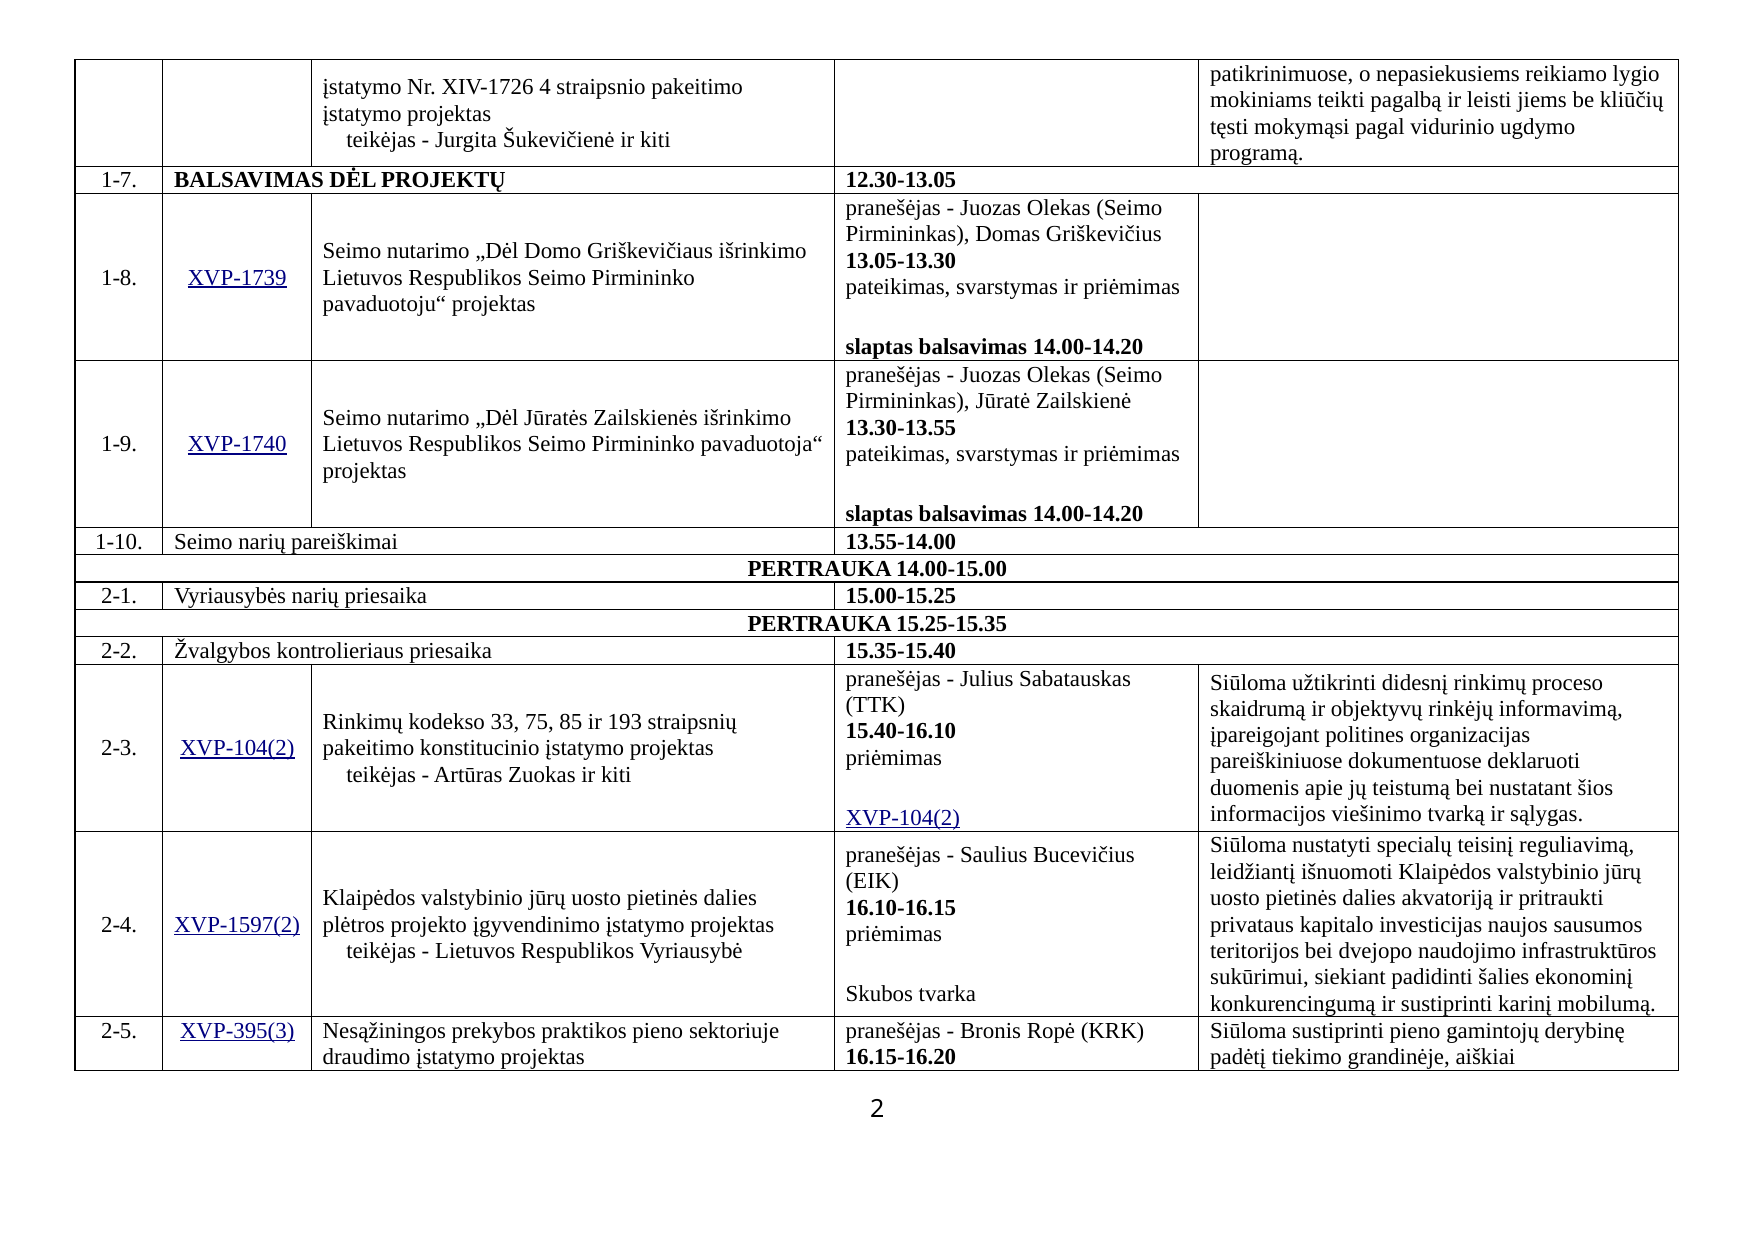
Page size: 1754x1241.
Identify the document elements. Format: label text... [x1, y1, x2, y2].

table_cell XVP-395(3) [163, 1017, 311, 1070]
table_cell [1199, 194, 1678, 360]
table_cell 2-2. [76, 637, 162, 664]
table_cell 2-4. [76, 832, 162, 1016]
table_cell 1-9. [76, 361, 162, 527]
table_cell XVP-1740 [163, 361, 311, 527]
table_cell Siūloma sustiprinti pieno gamintojų derybinę padėtį tiekimo grandinėje, aiškiai [1199, 1017, 1678, 1070]
table_cell [76, 60, 162, 166]
table_cell Rinkimų kodekso 33, 75, 85 ir 193 straipsnių pakeitimo konstitucinio įstatymo projektas teikėjas - Artūras Zuokas ir kiti [312, 665, 834, 831]
table_cell Vyriausybės narių priesaika [163, 583, 834, 609]
table_cell patikrinimuose, o nepasiekusiems reikiamo lygio mokiniams teikti pagalbą ir leisti jiems be kliūčių tęsti mokymąsi pagal vidurinio ugdymo programą. [1199, 60, 1678, 166]
table_cell PERTRAUKA 14.00-15.00 [76, 555, 1678, 581]
table_cell [1199, 361, 1678, 527]
table_cell 1-8. [76, 194, 162, 360]
table_cell XVP-1739 [163, 194, 311, 360]
table_cell Nesąžiningos prekybos praktikos pieno sektoriuje draudimo įstatymo projektas [312, 1017, 834, 1070]
table_cell pranešėjas - Juozas Olekas (Seimo Pirmininkas), Domas Griškevičius 13.05-13.30 pateikimas, svarstymas ir priėmimas slaptas balsavimas 14.00-14.20 [835, 194, 1198, 360]
table_cell įstatymo Nr. XIV-1726 4 straipsnio pakeitimo įstatymo projektas teikėjas - Jurgita Šukevičienė ir kiti [312, 60, 834, 166]
table_cell Klaipėdos valstybinio jūrų uosto pietinės dalies plėtros projekto įgyvendinimo įstatymo projektas teikėjas - Lietuvos Respublikos Vyriausybė [312, 832, 834, 1016]
table_cell 15.35-15.40 [835, 637, 1678, 664]
table_cell [835, 60, 1198, 166]
table_cell pranešėjas - Saulius Bucevičius (EIK) 16.10-16.15 priėmimas Skubos tvarka [835, 832, 1198, 1016]
table_cell Seimo narių pareiškimai [163, 528, 834, 554]
table_cell Seimo nutarimo „Dėl Domo Griškevičiaus išrinkimo Lietuvos Respublikos Seimo Pirmininko pavaduotoju“ projektas [312, 194, 834, 360]
table_cell 2-3. [76, 665, 162, 831]
table_cell Žvalgybos kontrolieriaus priesaika [163, 637, 834, 664]
table_cell pranešėjas - Julius Sabatauskas (TTK) 15.40-16.10 priėmimas XVP-104(2) [835, 665, 1198, 831]
table_cell PERTRAUKA 15.25-15.35 [76, 610, 1678, 636]
table_cell XVP-104(2) [163, 665, 311, 831]
table_cell Siūloma nustatyti specialų teisinį reguliavimą, leidžiantį išnuomoti Klaipėdos valstybinio jūrų uosto pietinės dalies akvatoriją ir pritraukti privataus kapitalo investicijas naujos sausumos teritorijos bei dvejopo naudojimo infrastruktūros sukūrimui, siekiant padidinti šalies ekonominį konkurencingumą ir sustiprinti karinį mobilumą. [1199, 832, 1678, 1016]
table_cell 15.00-15.25 [835, 583, 1678, 609]
table_cell 12.30-13.05 [835, 167, 1678, 193]
table_cell 1-7. [76, 167, 162, 193]
table_cell Siūloma užtikrinti didesnį rinkimų proceso skaidrumą ir objektyvų rinkėjų informavimą, įpareigojant politines organizacijas pareiškiniuose dokumentuose deklaruoti duomenis apie jų teistumą bei nustatant šios informacijos viešinimo tvarką ir sąlygas. [1199, 665, 1678, 831]
table_cell 2-5. [76, 1017, 162, 1070]
table_cell Seimo nutarimo „Dėl Jūratės Zailskienės išrinkimo Lietuvos Respublikos Seimo Pirmininko pavaduotoja“ projektas [312, 361, 834, 527]
table_cell pranešėjas - Bronis Ropė (KRK) 16.15-16.20 [835, 1017, 1198, 1070]
table_cell 13.55-14.00 [835, 528, 1678, 554]
table_cell [163, 60, 311, 166]
table_cell XVP-1597(2) [163, 832, 311, 1016]
table_cell 1-10. [76, 528, 162, 554]
table_cell pranešėjas - Juozas Olekas (Seimo Pirmininkas), Jūratė Zailskienė 13.30-13.55 pateikimas, svarstymas ir priėmimas slaptas balsavimas 14.00-14.20 [835, 361, 1198, 527]
table_cell BALSAVIMAS DĖL PROJEKTŲ [163, 167, 834, 193]
table_cell 2-1. [76, 583, 162, 609]
